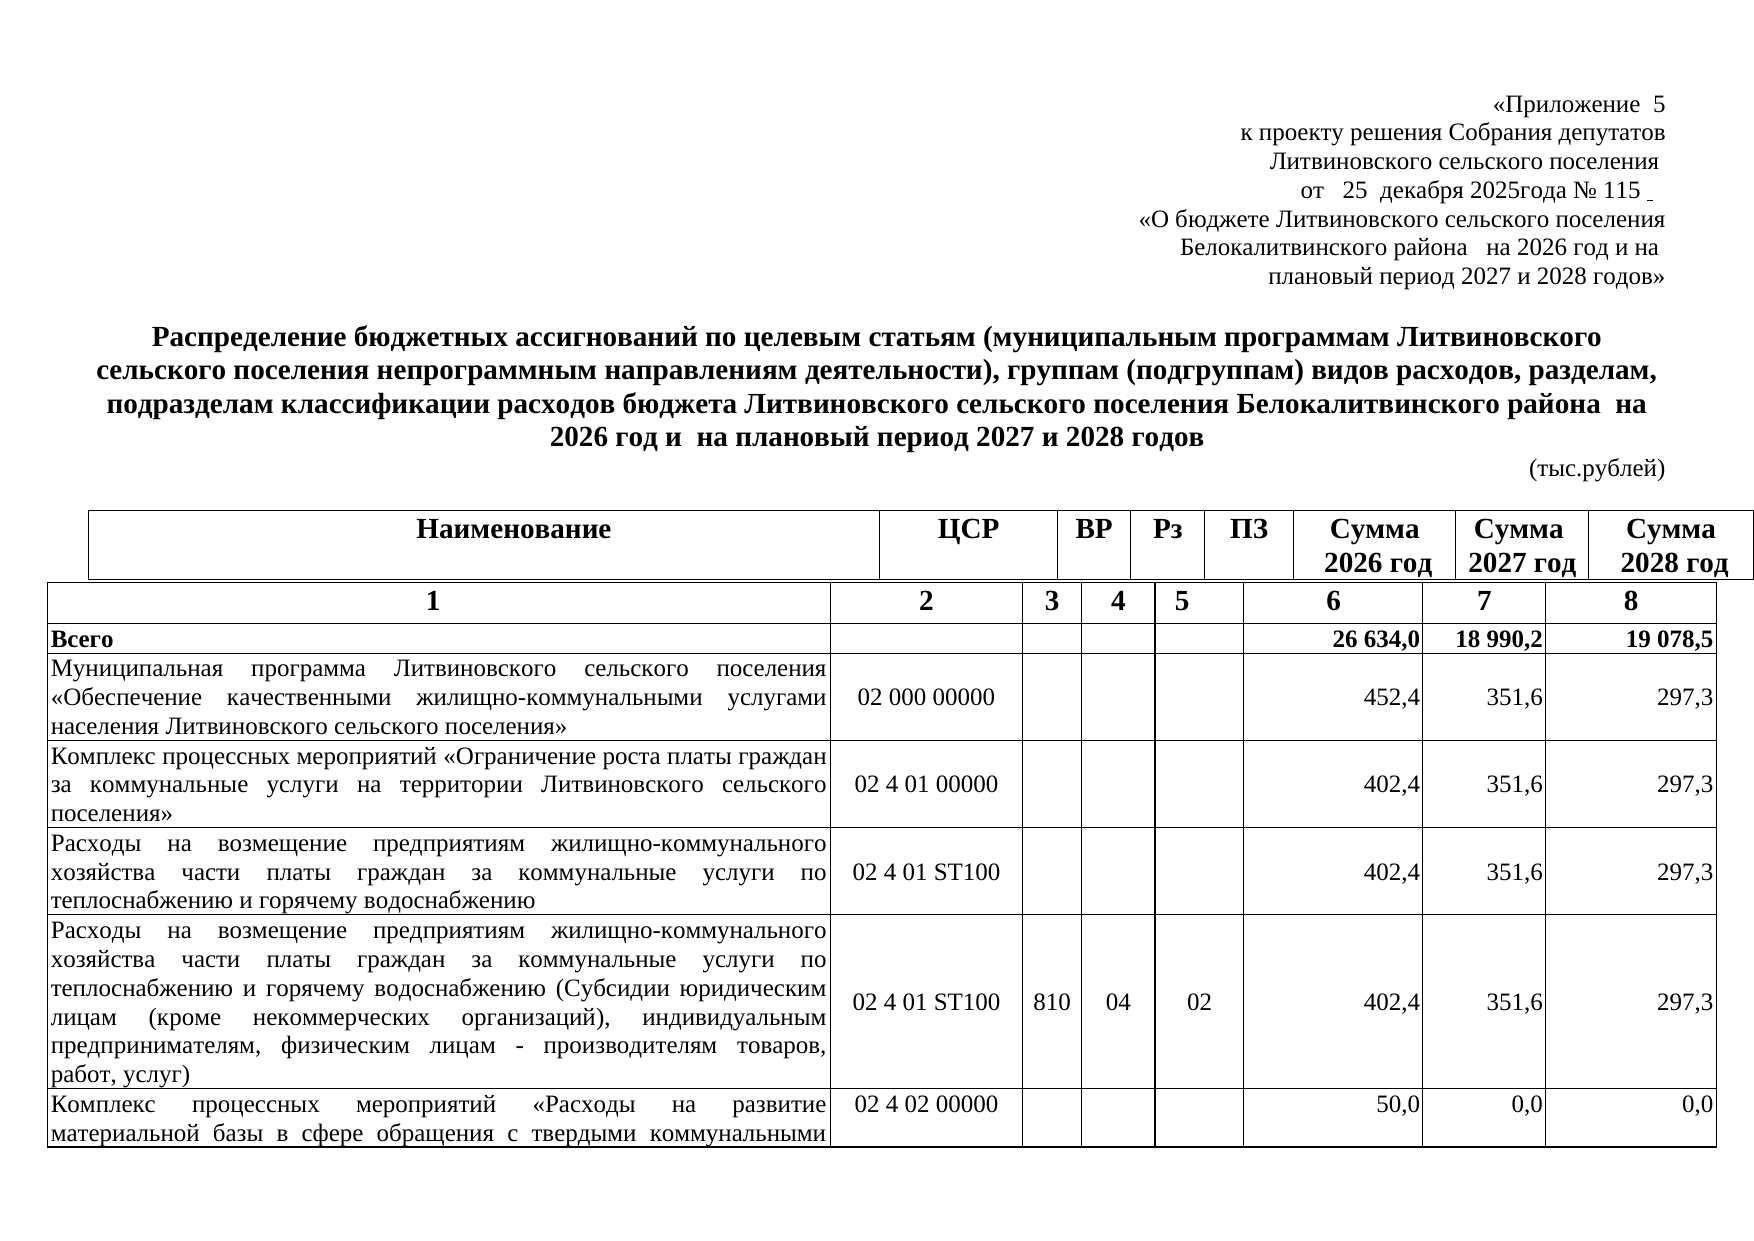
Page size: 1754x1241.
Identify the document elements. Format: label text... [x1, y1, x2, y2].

text Распределение бюджетных ассигнований по целевым статьям (муниципальным программам Литвиновского сельского поселения непрограммным направлениям деятельности), группам (подгруппам) видов расходов, разделам, подразделам классификации расходов бюджета Литвиновского сельского поселения Белокалитвинского района на 2026 год и на плановый период 2027 и 2028 годов [89, 319, 1665, 453]
table_cell [1082, 624, 1154, 652]
table_header Наименование [89, 511, 879, 578]
table_cell 02 [1156, 915, 1243, 1088]
table_header Сумма 2027 год [1456, 511, 1588, 578]
table_cell Расходы на возмещение предприятиям жилищно-коммунального хозяйства части платы граждан за коммунальные услуги по теплоснабжению и горячему водоснабжению [48, 828, 830, 914]
table_header 4 [1082, 583, 1154, 623]
table_cell 297,3 [1546, 654, 1716, 740]
table_cell [1082, 1089, 1154, 1146]
table_cell 402,4 [1244, 741, 1422, 827]
table_cell [1023, 624, 1081, 652]
table_cell 402,4 [1244, 915, 1422, 1088]
text к проекту решения Собрания депутатов [89, 117, 1665, 146]
table_cell 02 4 01 SТ100 [831, 915, 1022, 1088]
text плановый период 2027 и 2028 годов» [89, 261, 1665, 290]
table_cell 452,4 [1244, 654, 1422, 740]
table_cell 04 [1082, 915, 1154, 1088]
table_cell 351,6 [1423, 915, 1545, 1088]
table_cell Муниципальная программа Литвиновского сельского поселения «Обеспечение качественными жилищно-коммунальными услугами населения Литвиновского сельского поселения» [48, 654, 830, 740]
table_header 1 [48, 583, 830, 623]
table_cell 50,0 [1244, 1089, 1422, 1146]
table_cell 297,3 [1546, 828, 1716, 914]
text Белокалитвинского района на 2026 год и на [89, 232, 1665, 261]
table_cell 02 4 02 00000 [831, 1089, 1022, 1146]
text (тыс.рублей) [89, 453, 1665, 482]
table_cell 26 634,0 [1244, 624, 1422, 652]
table_cell [1156, 624, 1243, 652]
text «О бюджете Литвиновского сельского поселения [89, 204, 1665, 232]
table_cell 351,6 [1423, 741, 1545, 827]
table_header 7 [1423, 583, 1545, 623]
table_cell [1156, 654, 1243, 740]
table_header ПЗ [1205, 511, 1293, 578]
table_header 2 [831, 583, 1022, 623]
table_header Сумма 2026 год [1294, 511, 1455, 578]
table_cell [1156, 828, 1243, 914]
table_cell [1156, 741, 1243, 827]
text Литвиновского сельского поселения [89, 146, 1665, 175]
table_cell [1082, 741, 1154, 827]
table_header ВР [1058, 511, 1130, 578]
table_cell [1156, 1089, 1243, 1146]
table_cell 02 4 01 SТ100 [831, 828, 1022, 914]
text «Приложение 5 [89, 89, 1665, 117]
table_cell [1023, 741, 1081, 827]
table_cell 351,6 [1423, 828, 1545, 914]
table_cell [1023, 1089, 1081, 1146]
table_cell 351,6 [1423, 654, 1545, 740]
table_header ЦСР [880, 511, 1057, 578]
table_cell [1023, 654, 1081, 740]
table_cell 0,0 [1546, 1089, 1716, 1146]
table_cell Комплекс процессных мероприятий «Ограничение роста платы граждан за коммунальные услуги на территории Литвиновского сельского поселения» [48, 741, 830, 827]
table_header 6 [1244, 583, 1422, 623]
table_header Рз [1131, 511, 1204, 578]
table_cell 18 990,2 [1423, 624, 1545, 652]
table_cell Всего [48, 624, 830, 652]
table_header 5 [1156, 583, 1243, 623]
table_cell [1023, 828, 1081, 914]
text от 25 декабря 2025года № 115 [89, 175, 1665, 204]
table_cell 810 [1023, 915, 1081, 1088]
table_cell 297,3 [1546, 915, 1716, 1088]
table_cell Расходы на возмещение предприятиям жилищно-коммунального хозяйства части платы граждан за коммунальные услуги по теплоснабжению и горячему водоснабжению (Субсидии юридическим лицам (кроме некоммерческих организаций), индивидуальным предпринимателям, физическим лицам - производителям товаров, работ, услуг) [48, 915, 830, 1088]
table_cell 0,0 [1423, 1089, 1545, 1146]
table_cell 02 4 01 00000 [831, 741, 1022, 827]
table_cell 02 000 00000 [831, 654, 1022, 740]
table_cell 297,3 [1546, 741, 1716, 827]
table_header 3 [1023, 583, 1081, 623]
table_cell 19 078,5 [1546, 624, 1716, 652]
table_header Сумма 2028 год [1589, 511, 1753, 578]
table_cell [1082, 828, 1154, 914]
table_cell [1082, 654, 1154, 740]
table_header 8 [1546, 583, 1716, 623]
table_cell [831, 624, 1022, 652]
table_cell Комплекс процессных мероприятий «Расходы на развитие материальной базы в сфере обращения с твердыми коммунальными [48, 1089, 830, 1146]
table_cell 402,4 [1244, 828, 1422, 914]
